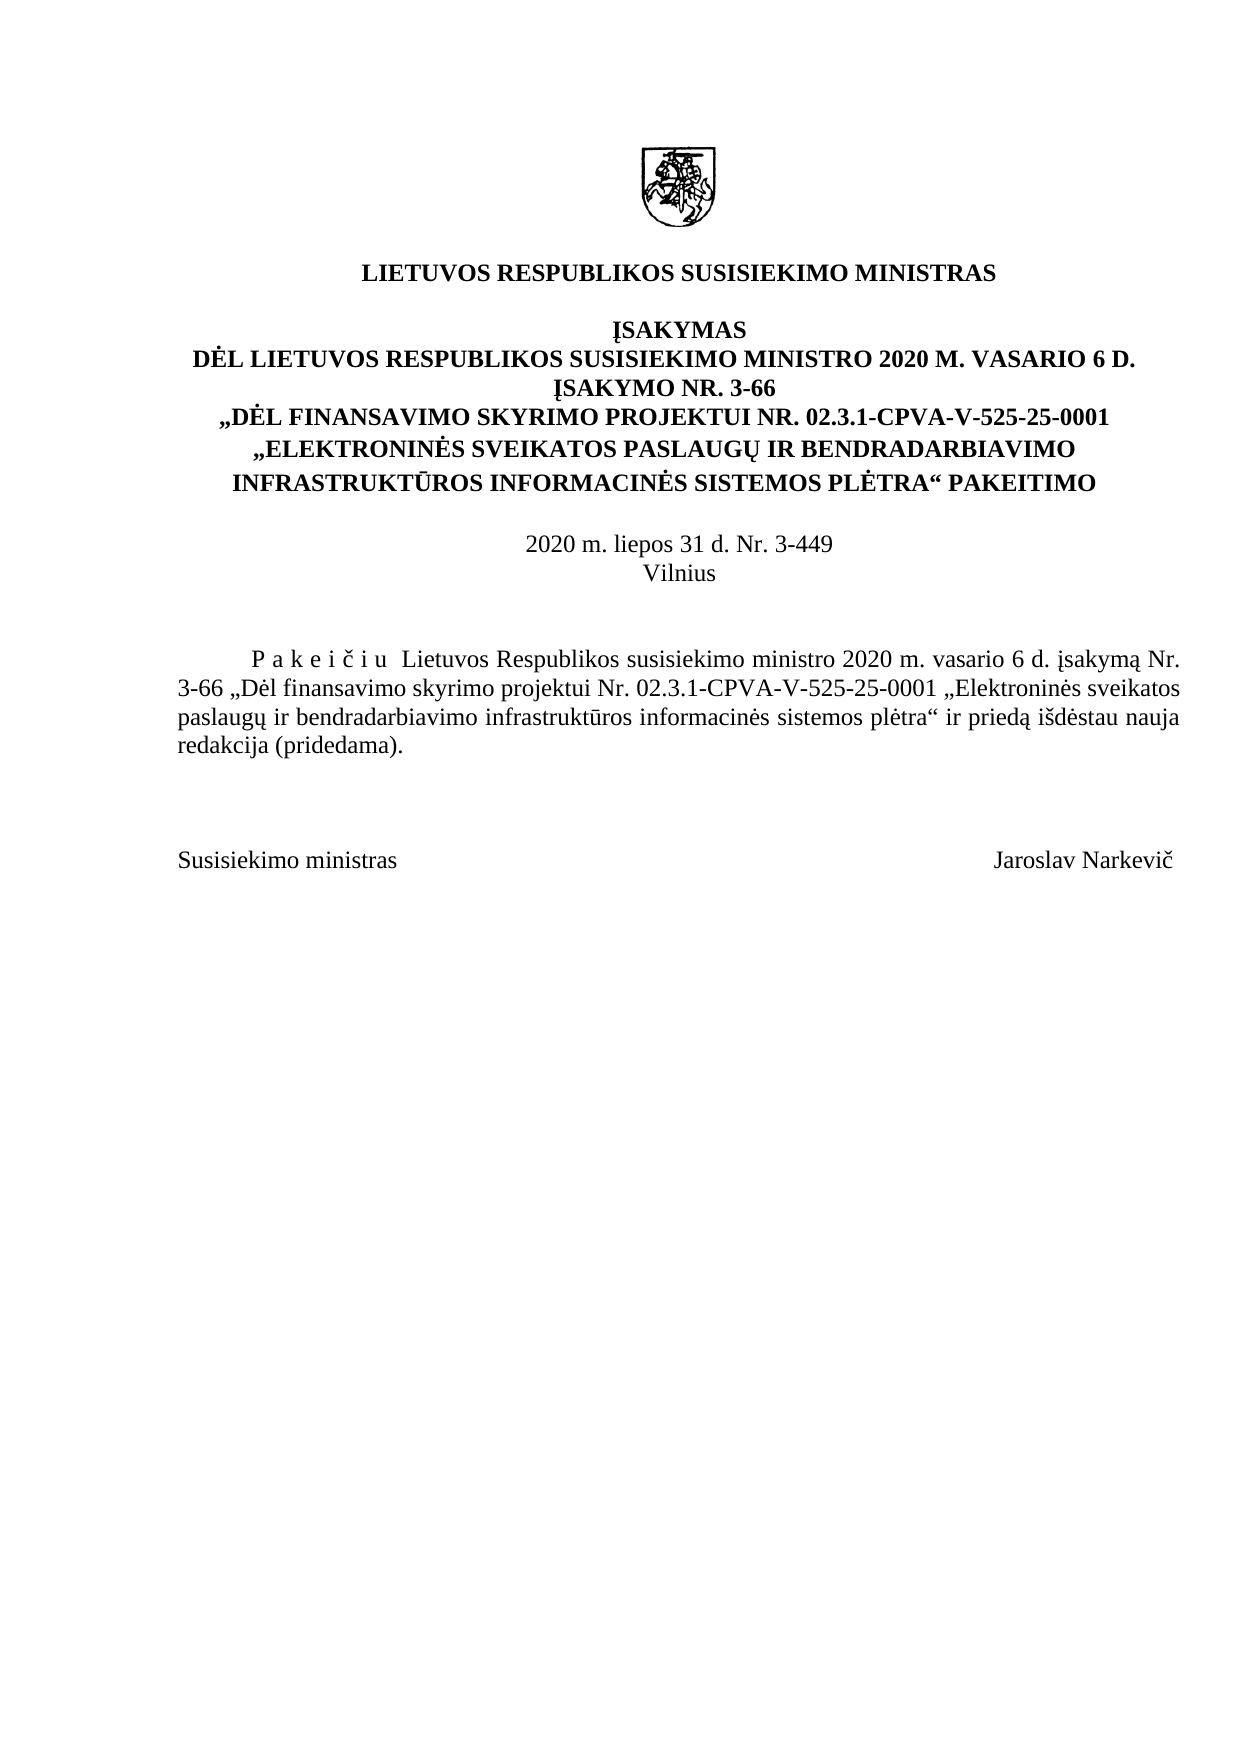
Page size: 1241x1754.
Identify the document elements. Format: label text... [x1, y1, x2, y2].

text Vilnius [177, 558, 1181, 587]
text „DĖL FINANSAVIMO SKYRIMO PROJEKTUI NR. 02.3.1-CPVA-V-525-25-0001 „ELEKTRONINĖS SVEIKATOS PASLAUGŲ IR BENDRADARBIAVIMO INFRASTRUKTŪROS INFORMACINĖS SISTEMOS PLĖTRA“ PAKEITIMO [148, 402, 1181, 496]
text ĮSAKYMAS [177, 315, 1181, 344]
text Susisiekimo ministras Jaroslav Narkevič [177, 846, 1181, 874]
text DĖL LIETUVOS RESPUBLIKOS SUSISIEKIMO MINISTRO 2020 M. VASARIO 6 D. ĮSAKYMO NR. 3-66 [148, 344, 1181, 402]
text LIETUVOS RESPUBLIKOS SUSISIEKIMO MINISTRAS [177, 258, 1181, 287]
text 2020 m. liepos 31 d. Nr. 3-449 [177, 529, 1181, 558]
text P a k e i č i u Lietuvos Respublikos susisiekimo ministro 2020 m. vasario 6 d. įsakymą Nr. 3-66 „Dėl finansavimo skyrimo projektui Nr. 02.3.1-CPVA-V-525-25-0001 „Elektroninės sveikatos paslaugų ir bendradarbiavimo infrastruktūros informacinės sistemos plėtra“ ir priedą išdėstau nauja redakcija (pridedama). [177, 644, 1181, 759]
